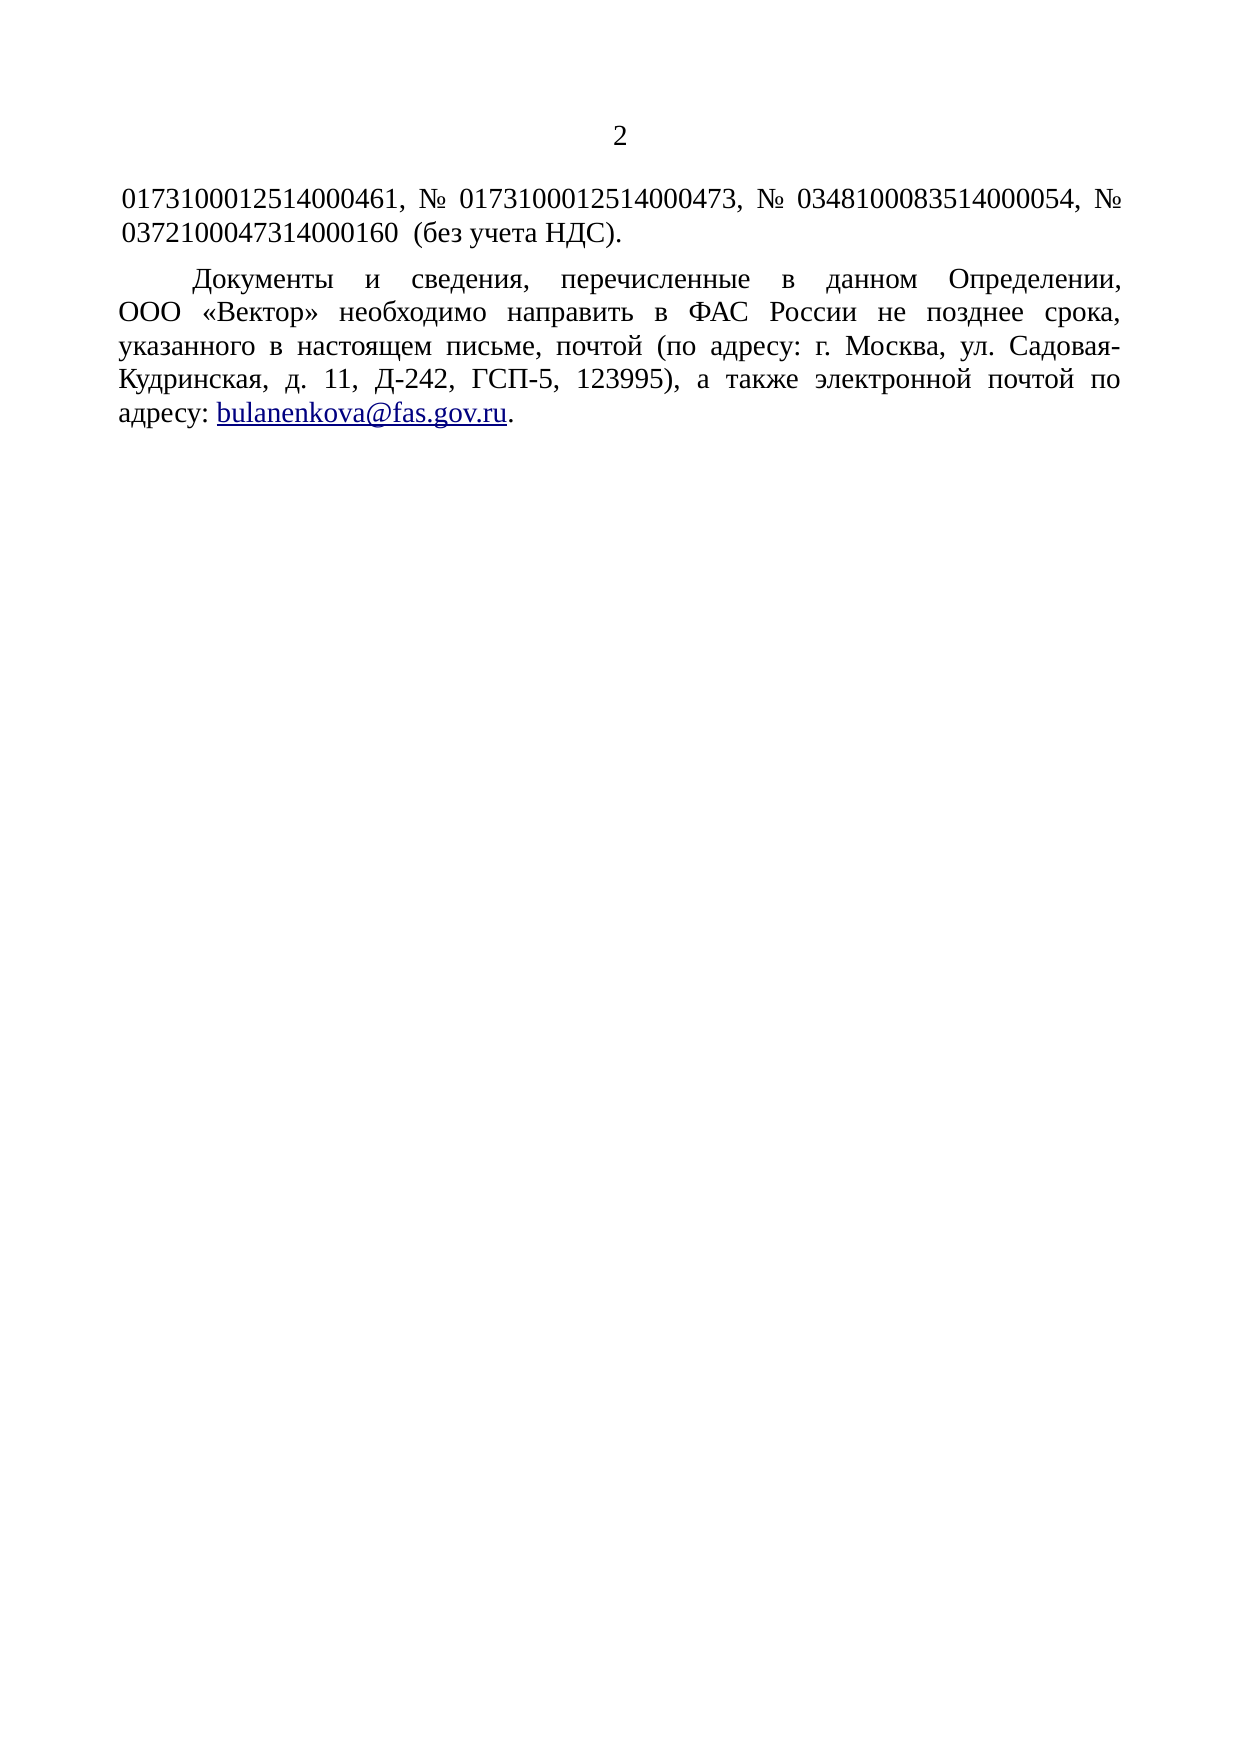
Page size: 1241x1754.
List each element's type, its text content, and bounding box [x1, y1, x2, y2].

list 0173100012514000461, № 0173100012514000473, № 0348100083514000054, № 0372100047314000160 (без учета НДС). [121, 181, 1122, 248]
text Документы и сведения, перечисленные в данном Определении, ООО «Вектор» необходимо направить в ФАС России не позднее срока, указанного в настоящем письме, почтой (по адресу: г. Москва, ул. Садовая-Кудринская, д. 11, Д-242, ГСП-5, 123995), а также электронной почтой по адресу: bulanenkova@fas.gov.ru. [118, 261, 1122, 428]
